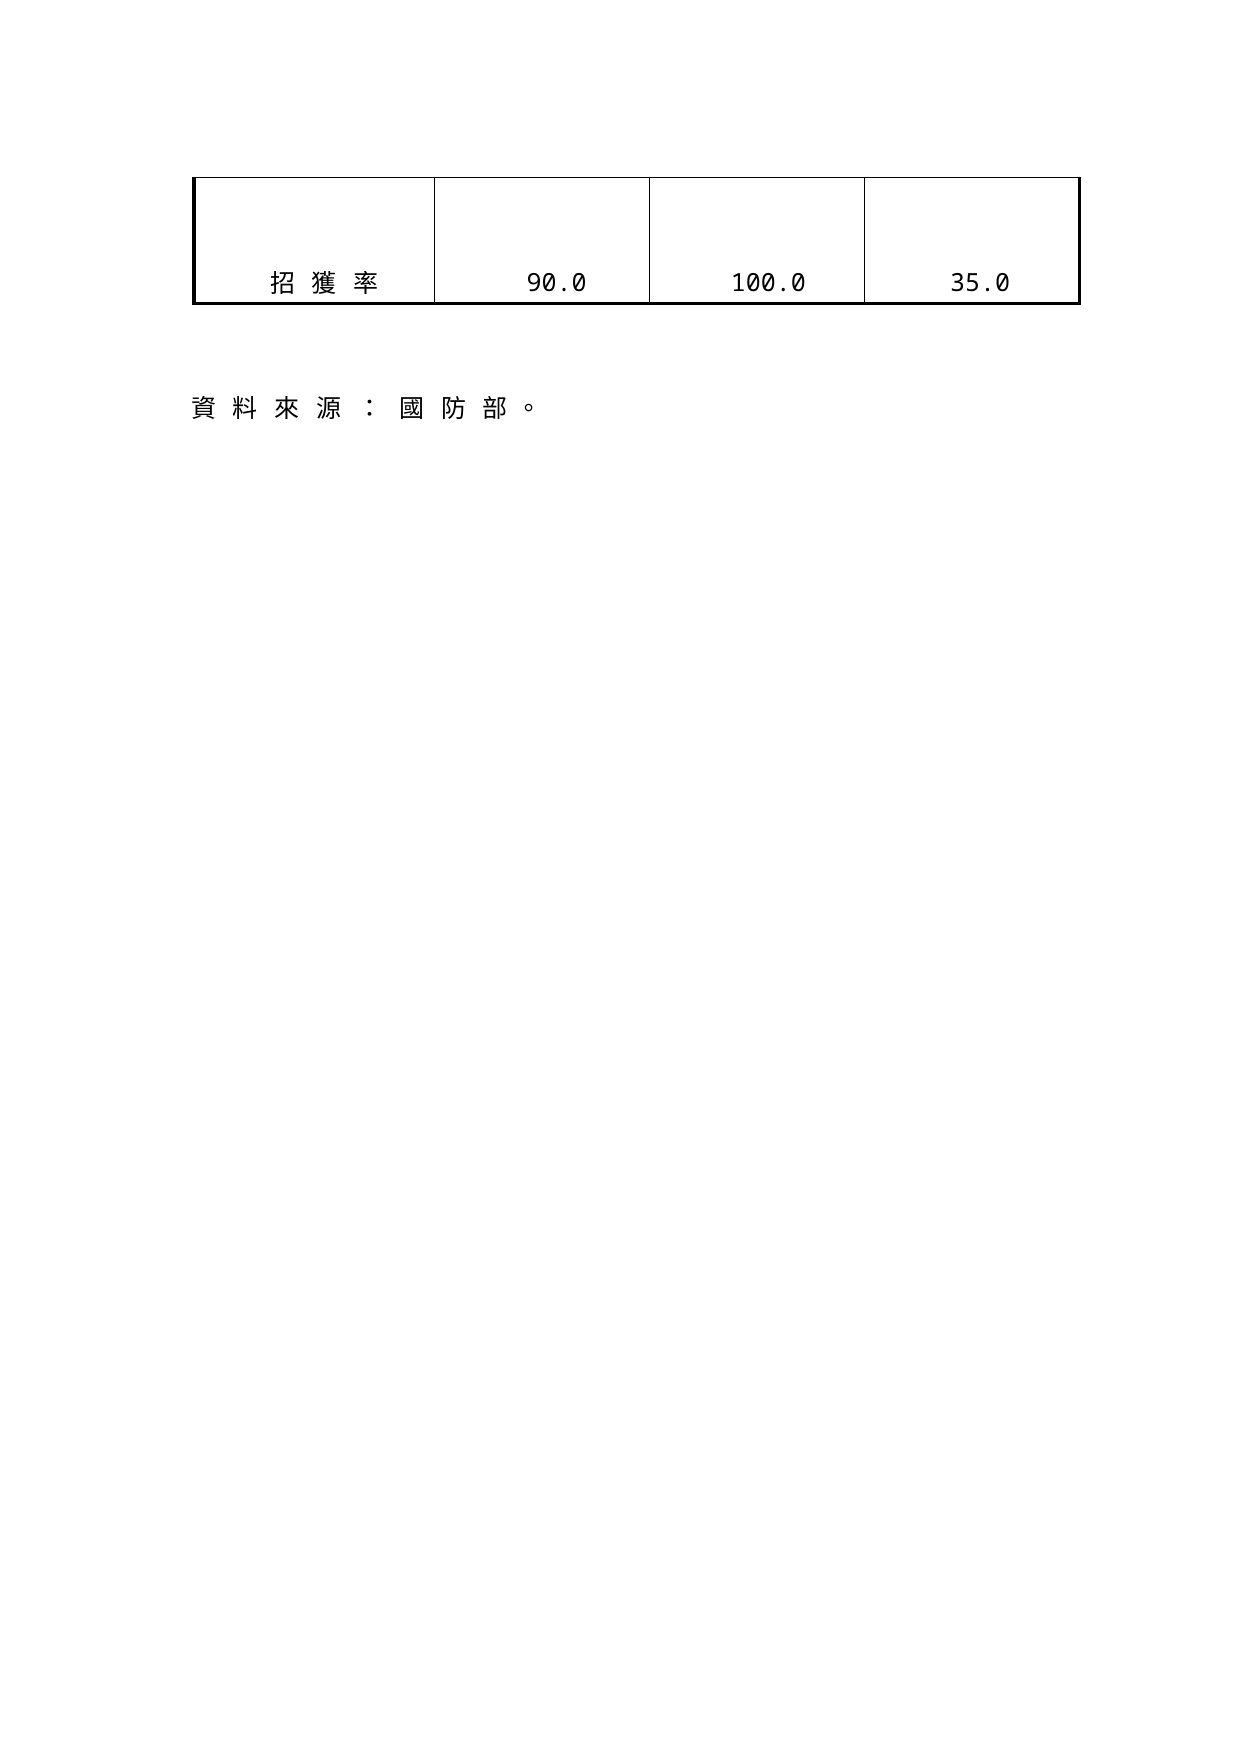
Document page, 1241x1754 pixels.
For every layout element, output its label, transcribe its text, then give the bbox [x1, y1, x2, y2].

table_cell 100.0 [650, 178, 864, 302]
table_cell 35.0 [865, 178, 1078, 302]
text 資料來源：國防部。 [182, 365, 1058, 427]
table_cell 招獲率 [196, 178, 434, 302]
table_cell 90.0 [435, 178, 649, 302]
